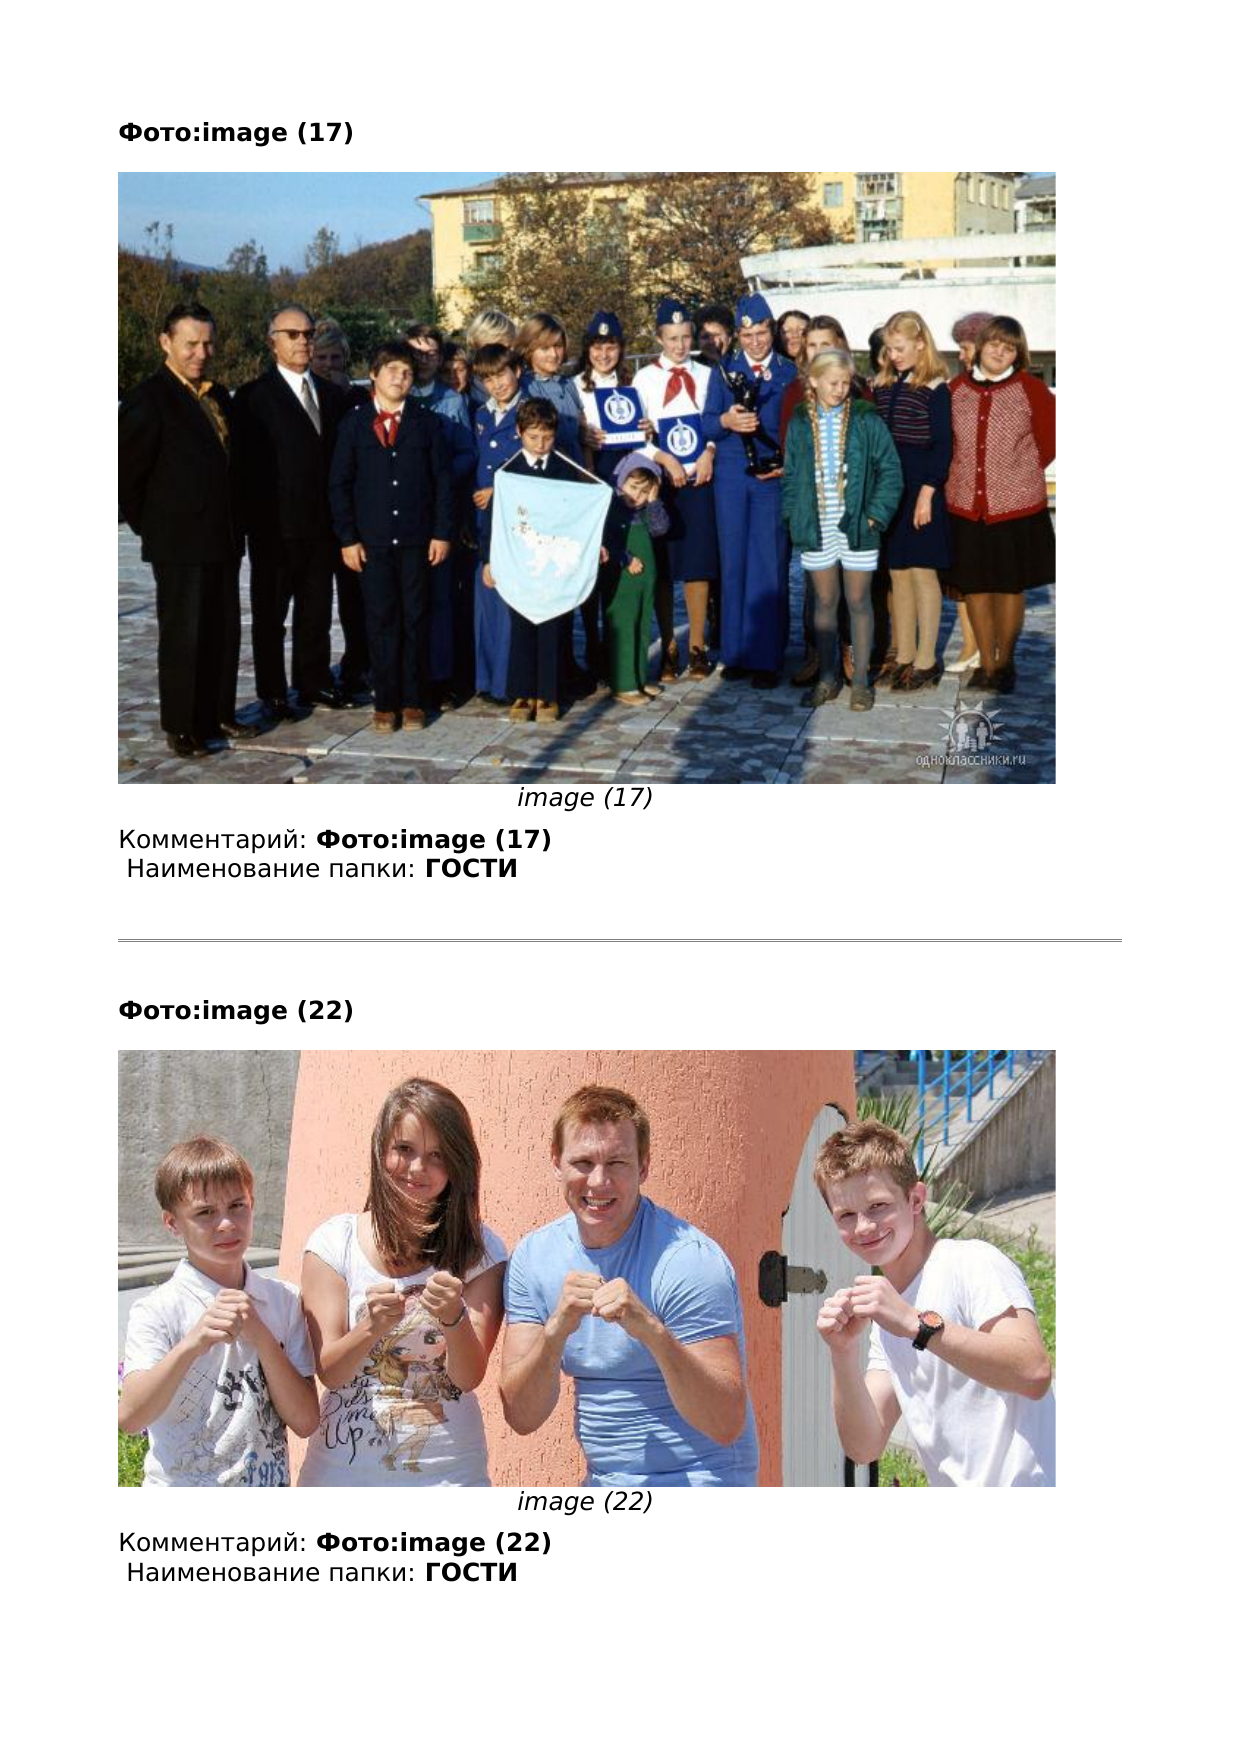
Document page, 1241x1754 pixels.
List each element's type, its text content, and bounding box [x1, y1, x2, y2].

text Комментарий: Фото:image (17) Наименование папки: ГОСТИ [118, 825, 1122, 912]
text image (17) [118, 784, 1056, 812]
picture [118, 172, 1056, 784]
subtitle Фото:image (17) [118, 118, 1122, 147]
text Комментарий: Фото:image (22) Наименование папки: ГОСТИ [118, 1528, 1122, 1616]
picture [118, 1050, 1056, 1487]
text image (22) [118, 1487, 1056, 1516]
subtitle Фото:image (22) [118, 996, 1122, 1025]
